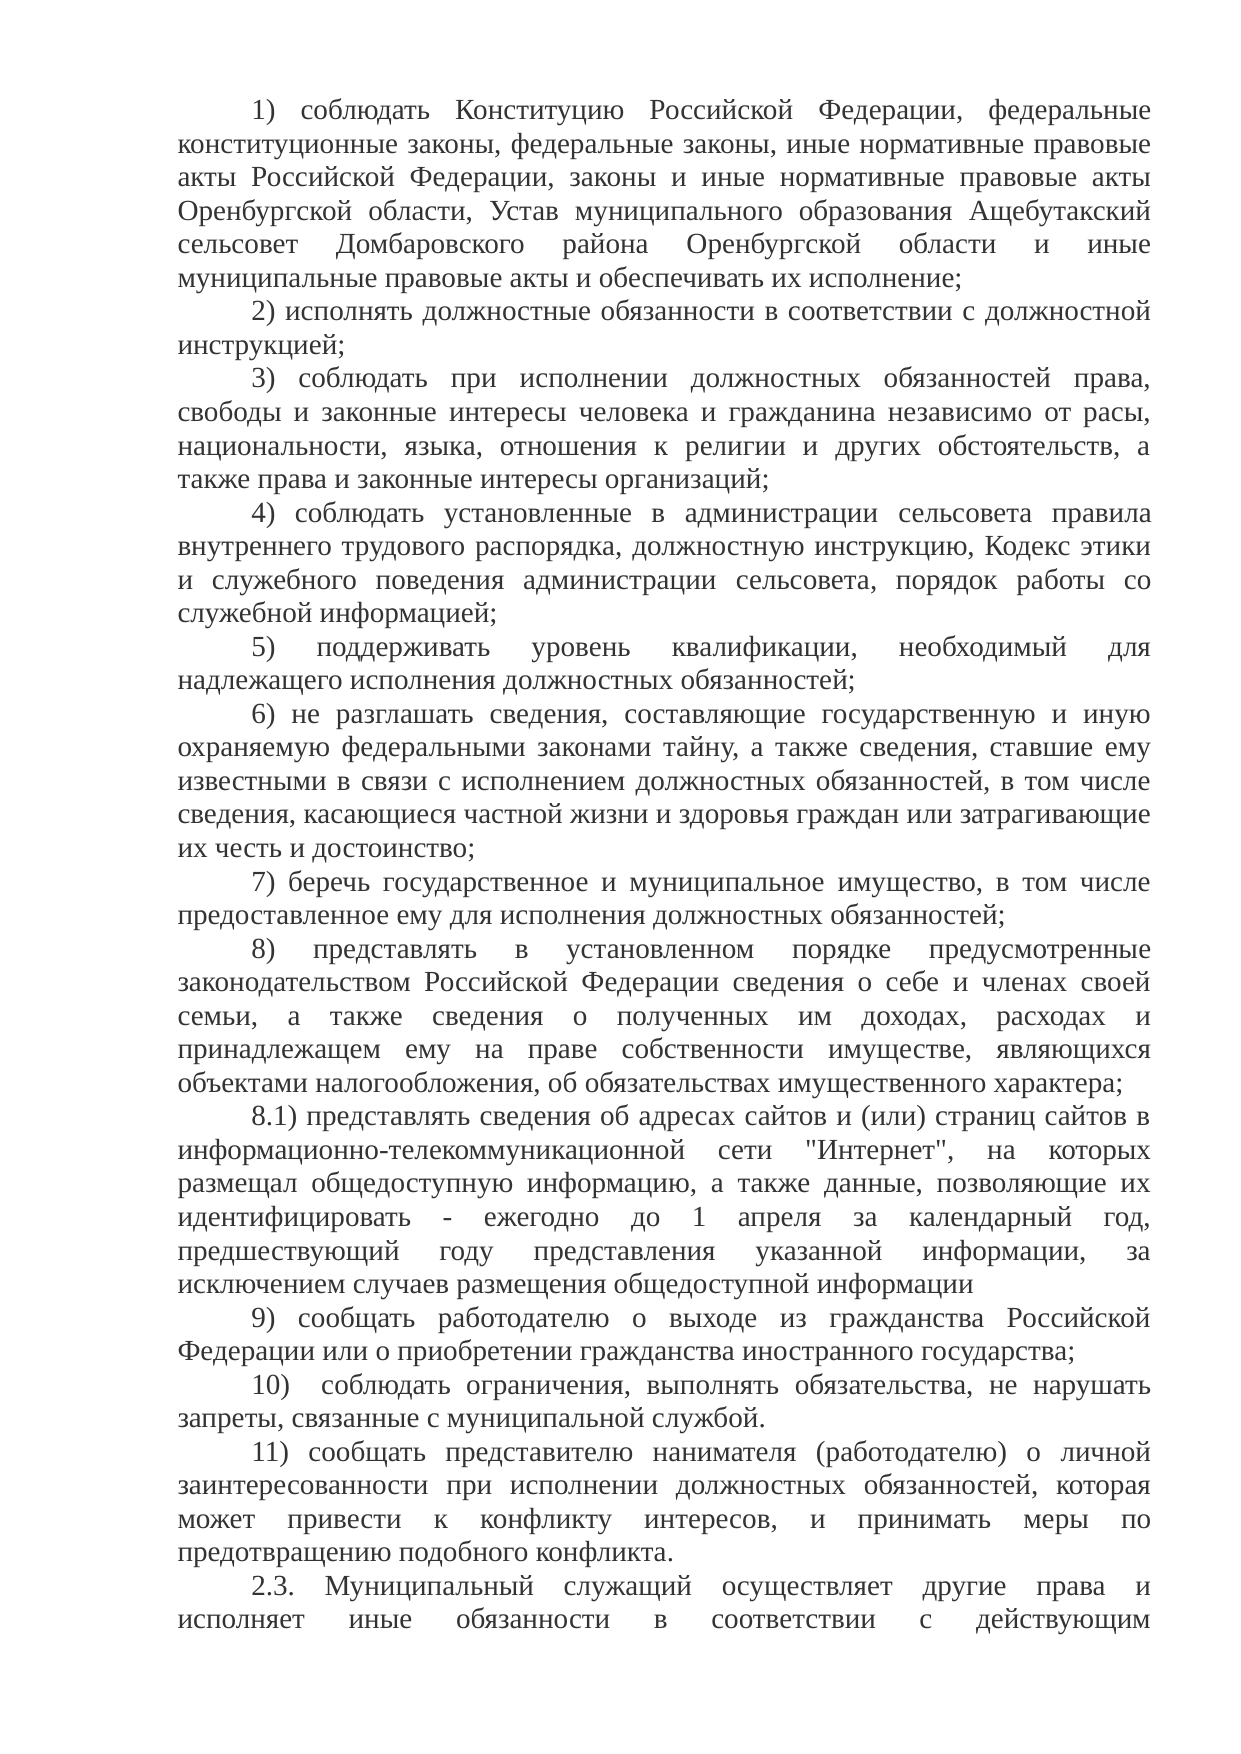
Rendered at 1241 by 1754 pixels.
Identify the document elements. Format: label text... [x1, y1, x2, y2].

text 6) не разглашать сведения, составляющие государственную и иную охраняемую федеральными законами тайну, а также сведения, ставшие ему известными в связи с исполнением должностных обязанностей, в том числе сведения, касающиеся частной жизни и здоровья граждан или затрагивающие их честь и достоинство; [177, 696, 1152, 864]
text 8) представлять в установленном порядке предусмотренные законодательством Российской Федерации сведения о себе и членах своей семьи, а также сведения о полученных им доходах, расходах и принадлежащем ему на праве собственности имуществе, являющихся объектами налогообложения, об обязательствах имущественного характера; [177, 931, 1152, 1098]
text 4) соблюдать установленные в администрации сельсовета правила внутреннего трудового распорядка, должностную инструкцию, Кодекс этики и служебного поведения администрации сельсовета, порядок работы со служебной информацией; [177, 495, 1152, 629]
text 8.1) представлять сведения об адресах сайтов и (или) страниц сайтов в информационно-телекоммуникационной сети "Интернет", на которых размещал общедоступную информацию, а также данные, позволяющие их идентифицировать - ежегодно до 1 апреля за календарный год, предшествующий году представления указанной информации, за исключением случаев размещения общедоступной информации [177, 1098, 1152, 1300]
text 10) соблюдать ограничения, выполнять обязательства, не нарушать запреты, связанные с муниципальной службой. [177, 1367, 1152, 1434]
text 5) поддерживать уровень квалификации, необходимый для надлежащего исполнения должностных обязанностей; [177, 629, 1152, 696]
text 7) беречь государственное и муниципальное имущество, в том числе предоставленное ему для исполнения должностных обязанностей; [177, 864, 1152, 931]
text 2) исполнять должностные обязанности в соответствии с должностной инструкцией; [177, 293, 1152, 361]
text 3) соблюдать при исполнении должностных обязанностей права, свободы и законные интересы человека и гражданина независимо от расы, национальности, языка, отношения к религии и других обстоятельств, а также права и законные интересы организаций; [177, 361, 1152, 495]
text 1) соблюдать Конституцию Российской Федерации, федеральные конституционные законы, федеральные законы, иные нормативные правовые акты Российской Федерации, законы и иные нормативные правовые акты Оренбургской области, Устав муниципального образования Ащебутакский сельсовет Домбаровского района Оренбургской области и иные муниципальные правовые акты и обеспечивать их исполнение; [177, 92, 1152, 293]
text 2.3. Муниципальный служащий осуществляет другие права и исполняет иные обязанности в соответствии с действующим [177, 1568, 1152, 1635]
text 11) сообщать представителю нанимателя (работодателю) о личной заинтересованности при исполнении должностных обязанностей, которая может привести к конфликту интересов, и принимать меры по предотвращению подобного конфликта. [177, 1434, 1152, 1568]
text 9) сообщать работодателю о выходе из гражданства Российской Федерации или о приобретении гражданства иностранного государства; [177, 1300, 1152, 1367]
